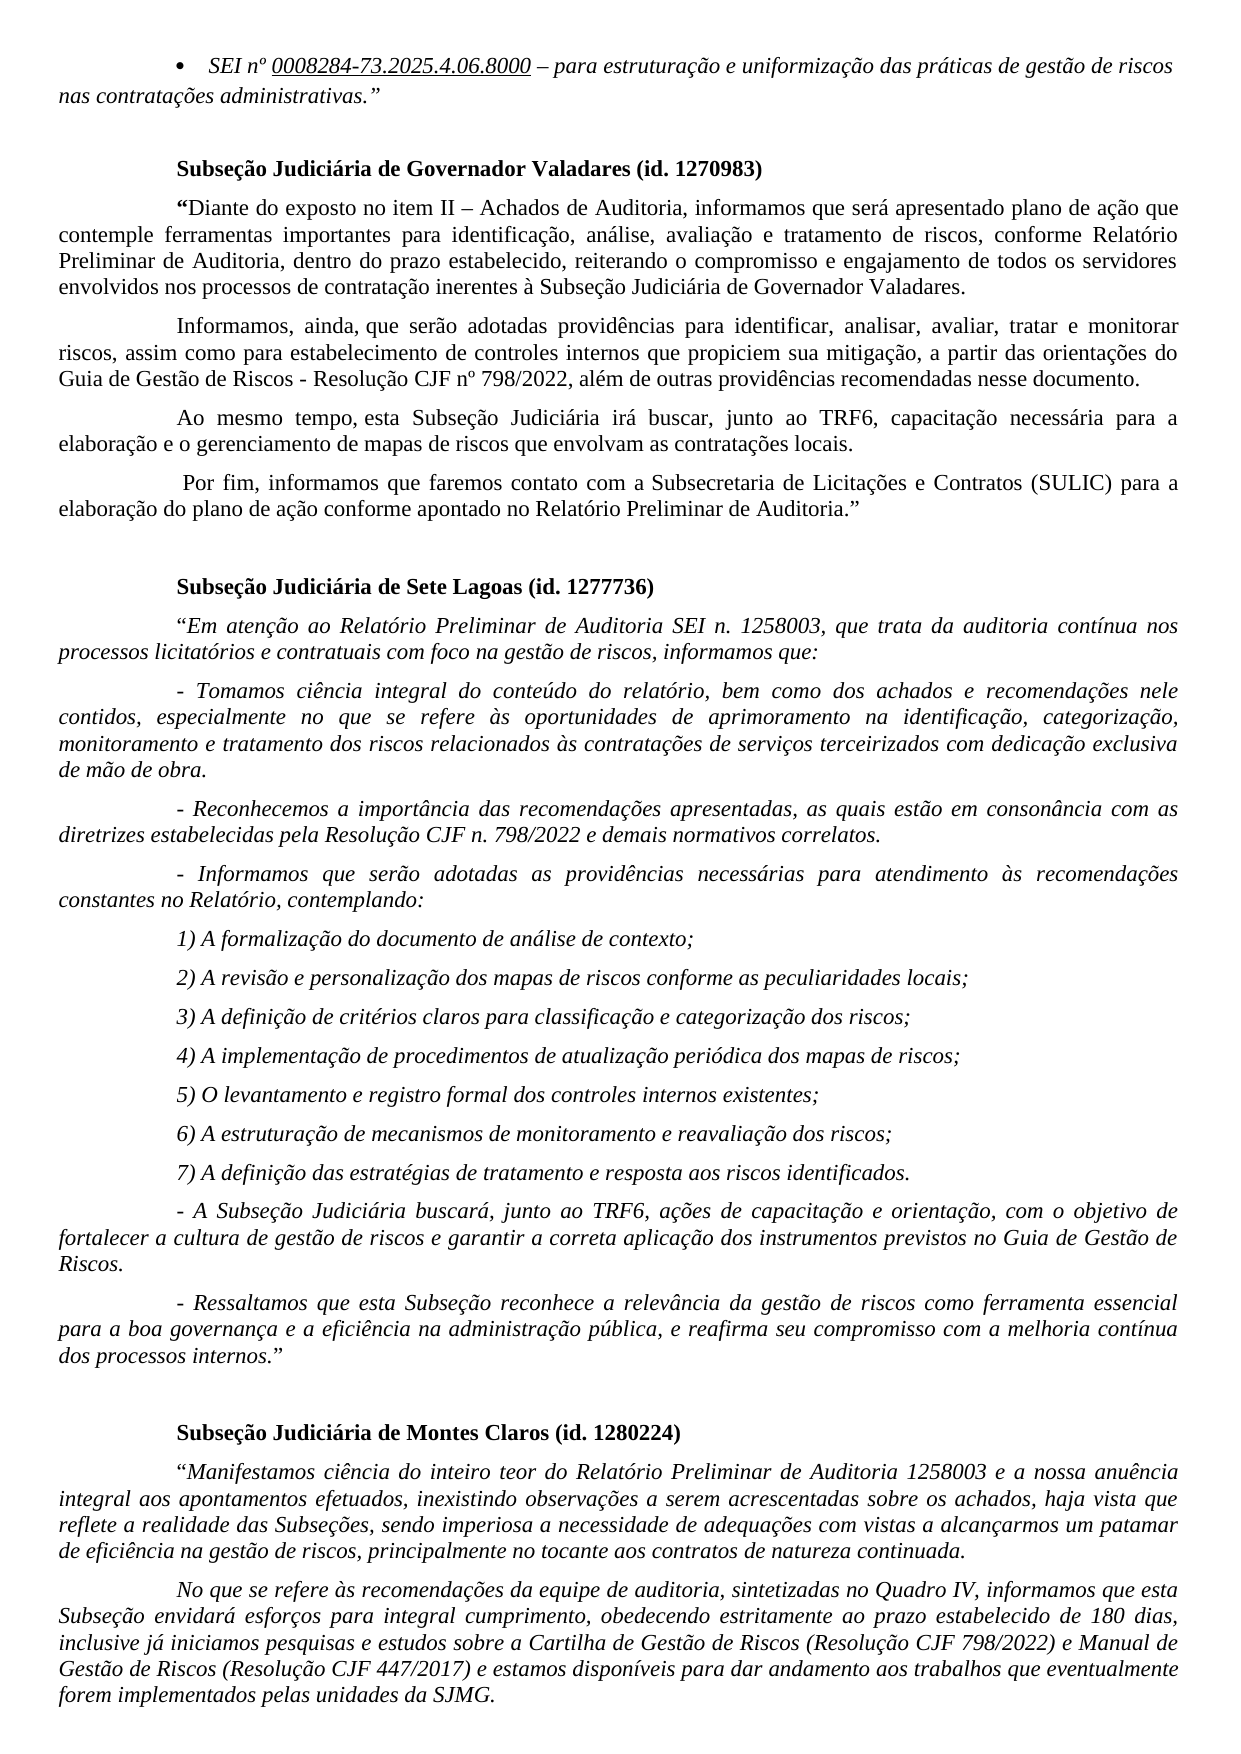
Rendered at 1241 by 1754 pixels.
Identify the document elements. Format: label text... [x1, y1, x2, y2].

text No que se refere às recomendações da equipe de auditoria, sintetizadas no Quadro IV, informamos que esta Subseção envidará esforços para integral cumprimento, obedecendo estritamente ao prazo estabelecido de 180 dias, inclusive já iniciamos pesquisas e estudos sobre a Cartilha de Gestão de Riscos (Resolução CJF 798/2022) e Manual de Gestão de Riscos (Resolução CJF 447/2017) e estamos disponíveis para dar andamento aos trabalhos que eventualmente forem implementados pelas unidades da SJMG. [58, 1576, 1180, 1708]
list SEI nº 0008284-73.2025.4.06.8000 – para estruturação e uniformização das práticas de gestão de riscos nas contratações administrativas.” [58, 52, 1192, 109]
text 2) A revisão e personalização dos mapas de riscos conforme as peculiaridades locais; [58, 964, 1180, 991]
text - Reconhecemos a importância das recomendações apresentadas, as quais estão em consonância com as diretrizes estabelecidas pela Resolução CJF n. 798/2022 e demais normativos correlatos. [58, 795, 1180, 848]
text - Ressaltamos que esta Subseção reconhece a relevância da gestão de riscos como ferramenta essencial para a boa governança e a eficiência na administração pública, e reafirma seu compromisso com a melhoria contínua dos processos internos.” [58, 1289, 1180, 1368]
text Informamos, ainda, que serão adotadas providências para identificar, analisar, avaliar, tratar e monitorar riscos, assim como para estabelecimento de controles internos que propiciem sua mitigação, a partir das orientações do Guia de Gestão de Riscos - Resolução CJF nº 798/2022, além de outras providências recomendadas nesse documento. [58, 312, 1180, 391]
text Subseção Judiciária de Governador Valadares (id. 1270983) [58, 155, 1180, 182]
text 6) A estruturação de mecanismos de monitoramento e reavaliação dos riscos; [58, 1120, 1180, 1146]
text 1) A formalização do documento de análise de contexto; [58, 925, 1180, 952]
text “Diante do exposto no item II – Achados de Auditoria, informamos que será apresentado plano de ação que contemple ferramentas importantes para identificação, análise, avaliação e tratamento de riscos, conforme Relatório Preliminar de Auditoria, dentro do prazo estabelecido, reiterando o compromisso e engajamento de todos os servidores envolvidos nos processos de contratação inerentes à Subseção Judiciária de Governador Valadares. [58, 194, 1180, 300]
text Subseção Judiciária de Montes Claros (id. 1280224) [58, 1419, 1180, 1446]
text Por fim, informamos que faremos contato com a Subsecretaria de Licitações e Contratos (SULIC) para a elaboração do plano de ação conforme apontado no Relatório Preliminar de Auditoria.” [58, 469, 1180, 522]
text - A Subseção Judiciária buscará, junto ao TRF6, ações de capacitação e orientação, com o objetivo de fortalecer a cultura de gestão de riscos e garantir a correta aplicação dos instrumentos previstos no Guia de Gestão de Riscos. [58, 1197, 1180, 1276]
text Subseção Judiciária de Sete Lagoas (id. 1277736) [58, 573, 1180, 599]
text - Informamos que serão adotadas as providências necessárias para atendimento às recomendações constantes no Relatório, contemplando: [58, 860, 1180, 913]
text - Tomamos ciência integral do conteúdo do relatório, bem como dos achados e recomendações nele contidos, especialmente no que se refere às oportunidades de aprimoramento na identificação, categorização, monitoramento e tratamento dos riscos relacionados às contratações de serviços terceirizados com dedicação exclusiva de mão de obra. [58, 677, 1180, 782]
text 5) O levantamento e registro formal dos controles internos existentes; [58, 1081, 1180, 1107]
text 4) A implementação de procedimentos de atualização periódica dos mapas de riscos; [58, 1042, 1180, 1068]
text “Manifestamos ciência do inteiro teor do Relatório Preliminar de Auditoria 1258003 e a nossa anuência integral aos apontamentos efetuados, inexistindo observações a serem acrescentadas sobre os achados, haja vista que reflete a realidade das Subseções, sendo imperiosa a necessidade de adequações com vistas a alcançarmos um patamar de eficiência na gestão de riscos, principalmente no tocante aos contratos de natureza continuada. [58, 1458, 1180, 1564]
text “Em atenção ao Relatório Preliminar de Auditoria SEI n. 1258003, que trata da auditoria contínua nos processos licitatórios e contratuais com foco na gestão de riscos, informamos que: [58, 612, 1180, 664]
text 3) A definição de critérios claros para classificação e categorização dos riscos; [58, 1003, 1180, 1029]
text Ao mesmo tempo, esta Subseção Judiciária irá buscar, junto ao TRF6, capacitação necessária para a elaboração e o gerenciamento de mapas de riscos que envolvam as contratações locais. [58, 404, 1180, 456]
text 7) A definição das estratégias de tratamento e resposta aos riscos identificados. [58, 1158, 1180, 1185]
